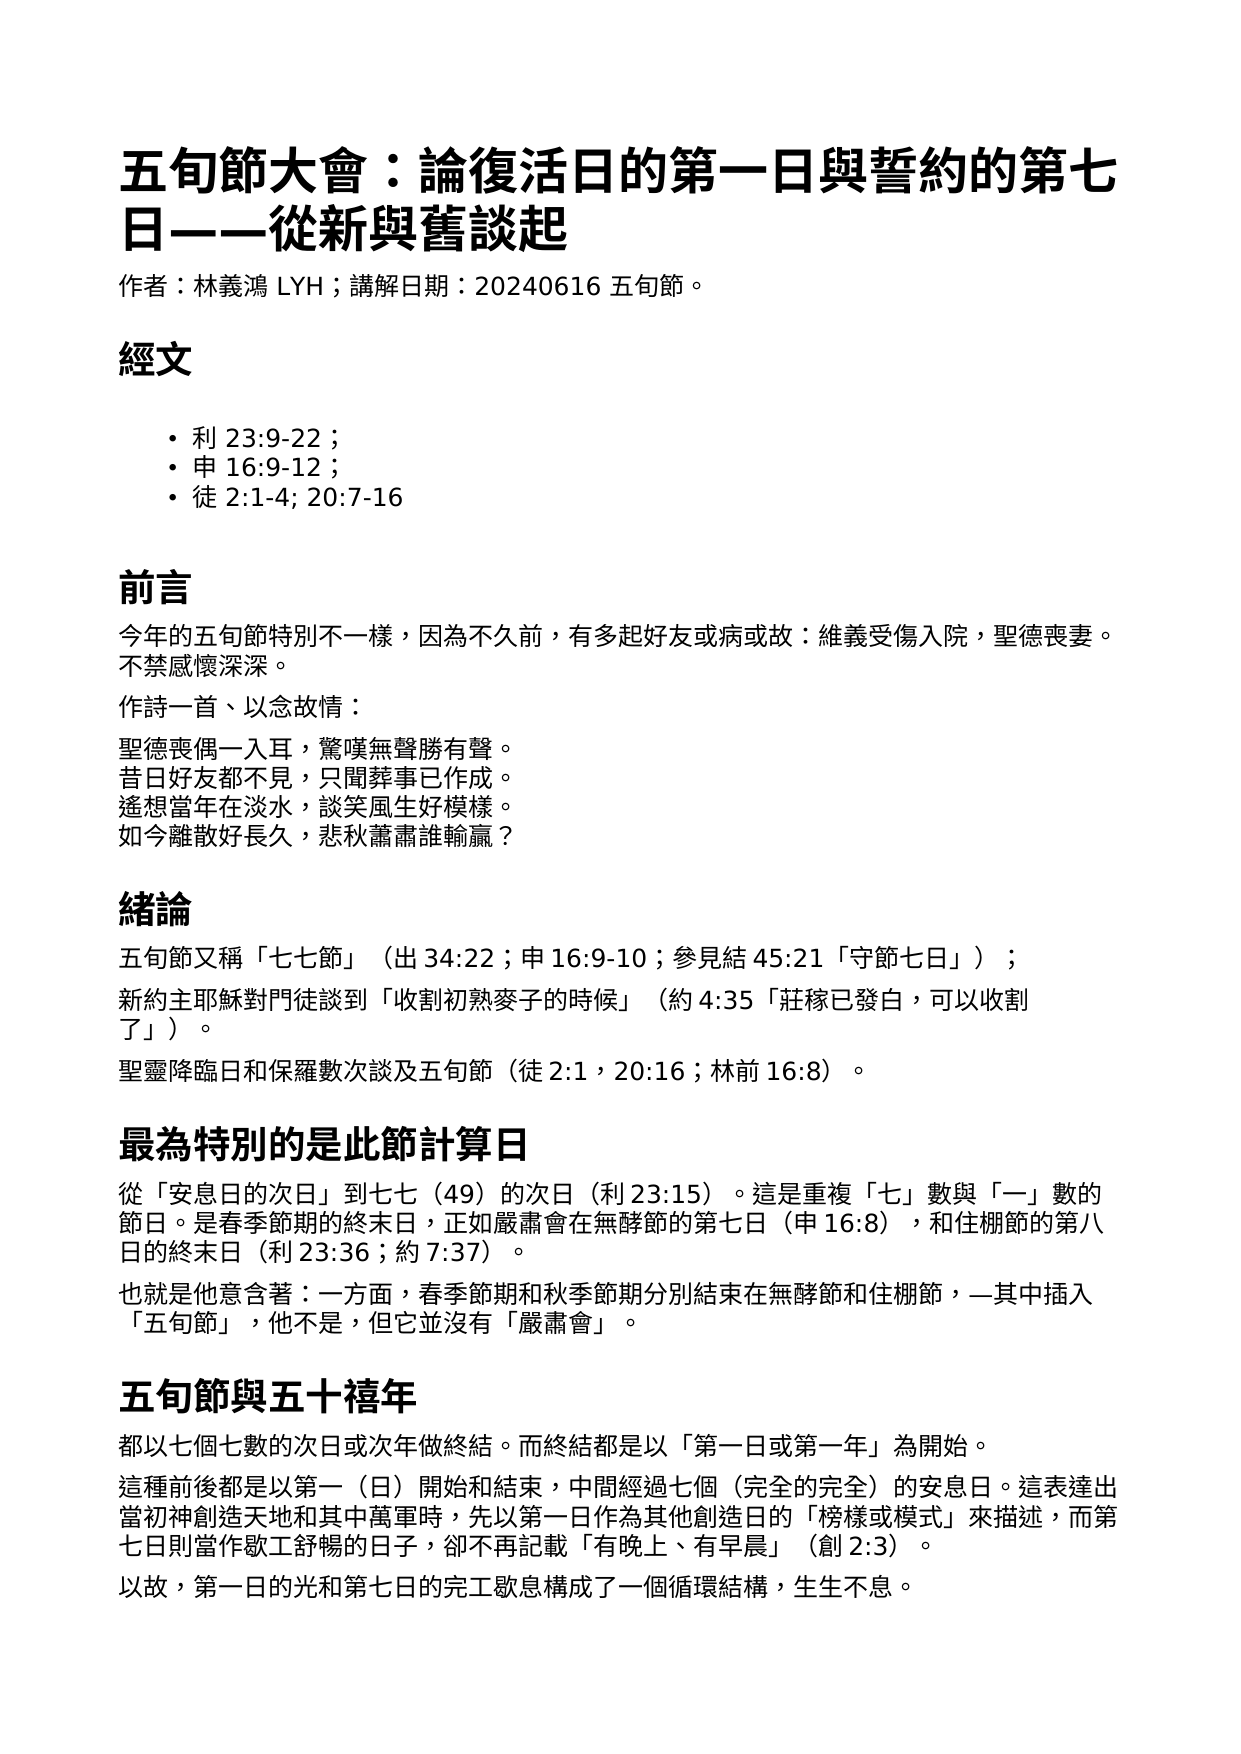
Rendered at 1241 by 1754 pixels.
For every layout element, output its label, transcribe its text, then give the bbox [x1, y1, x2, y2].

text 作者：林義鴻 LYH；講解日期：20240616 五旬節。 [118, 272, 1122, 301]
list 利 23:9-22； [177, 424, 1122, 453]
text 作詩一首、以念故情： [118, 693, 1122, 722]
subtitle 緒論 [118, 888, 1122, 932]
subtitle 五旬節大會：論復活日的第一日與誓約的第七日——從新與舊談起 [118, 143, 1122, 259]
text 都以七個七數的次日或次年做終結。而終結都是以「第一日或第一年」為開始。 [118, 1432, 1122, 1461]
text 聖靈降臨日和保羅數次談及五旬節（徒2:1，20:16；林前16:8）。 [118, 1057, 1122, 1086]
subtitle 五旬節與五十禧年 [118, 1376, 1122, 1419]
subtitle 前言 [118, 566, 1122, 610]
text 這種前後都是以第一（日）開始和結束，中間經過七個（完全的完全）的安息日。這表達出當初神創造天地和其中萬軍時，先以第一日作為其他創造日的「榜樣或模式」來描述，而第七日則當作歇工舒暢的日子，卻不再記載「有晚上、有早晨」（創2:3）。 [118, 1473, 1122, 1561]
text 今年的五旬節特別不一樣，因為不久前，有多起好友或病或故：維義受傷入院，聖德喪妻。不禁感懷深深。 [118, 622, 1122, 681]
text 從「安息日的次日」到七七（49）的次日（利23:15）。這是重複「七」數與「一」數的節日。是春季節期的終末日，正如嚴肅會在無酵節的第七日（申16:8），和住棚節的第八日的終末日（利23:36；約7:37）。 [118, 1180, 1122, 1267]
text 新約主耶穌對門徒談到「收割初熟麥子的時候」（約4:35「莊稼已發白，可以收割了」）。 [118, 986, 1122, 1044]
list 申 16:9-12； [177, 453, 1122, 483]
text 以故，第一日的光和第七日的完工歇息構成了一個循環結構，生生不息。 [118, 1573, 1122, 1603]
list 徒 2:1-4; 20:7-16 [177, 483, 1122, 512]
subtitle 經文 [118, 339, 1122, 382]
subtitle 最為特別的是此節計算日 [118, 1124, 1122, 1167]
text 也就是他意含著：一方面，春季節期和秋季節期分別結束在無酵節和住棚節，—其中插入「五旬節」，他不是，但它並沒有「嚴肅會」。 [118, 1280, 1122, 1338]
text 五旬節又稱「七七節」（出34:22；申16:9-10；參見結45:21「守節七日」）； [118, 944, 1122, 974]
text 聖德喪偶一入耳，驚嘆無聲勝有聲。 昔日好友都不見，只聞葬事已作成。 遙想當年在淡水，談笑風生好模樣。 如今離散好長久，悲秋蕭肅誰輸贏？ [118, 735, 1122, 852]
